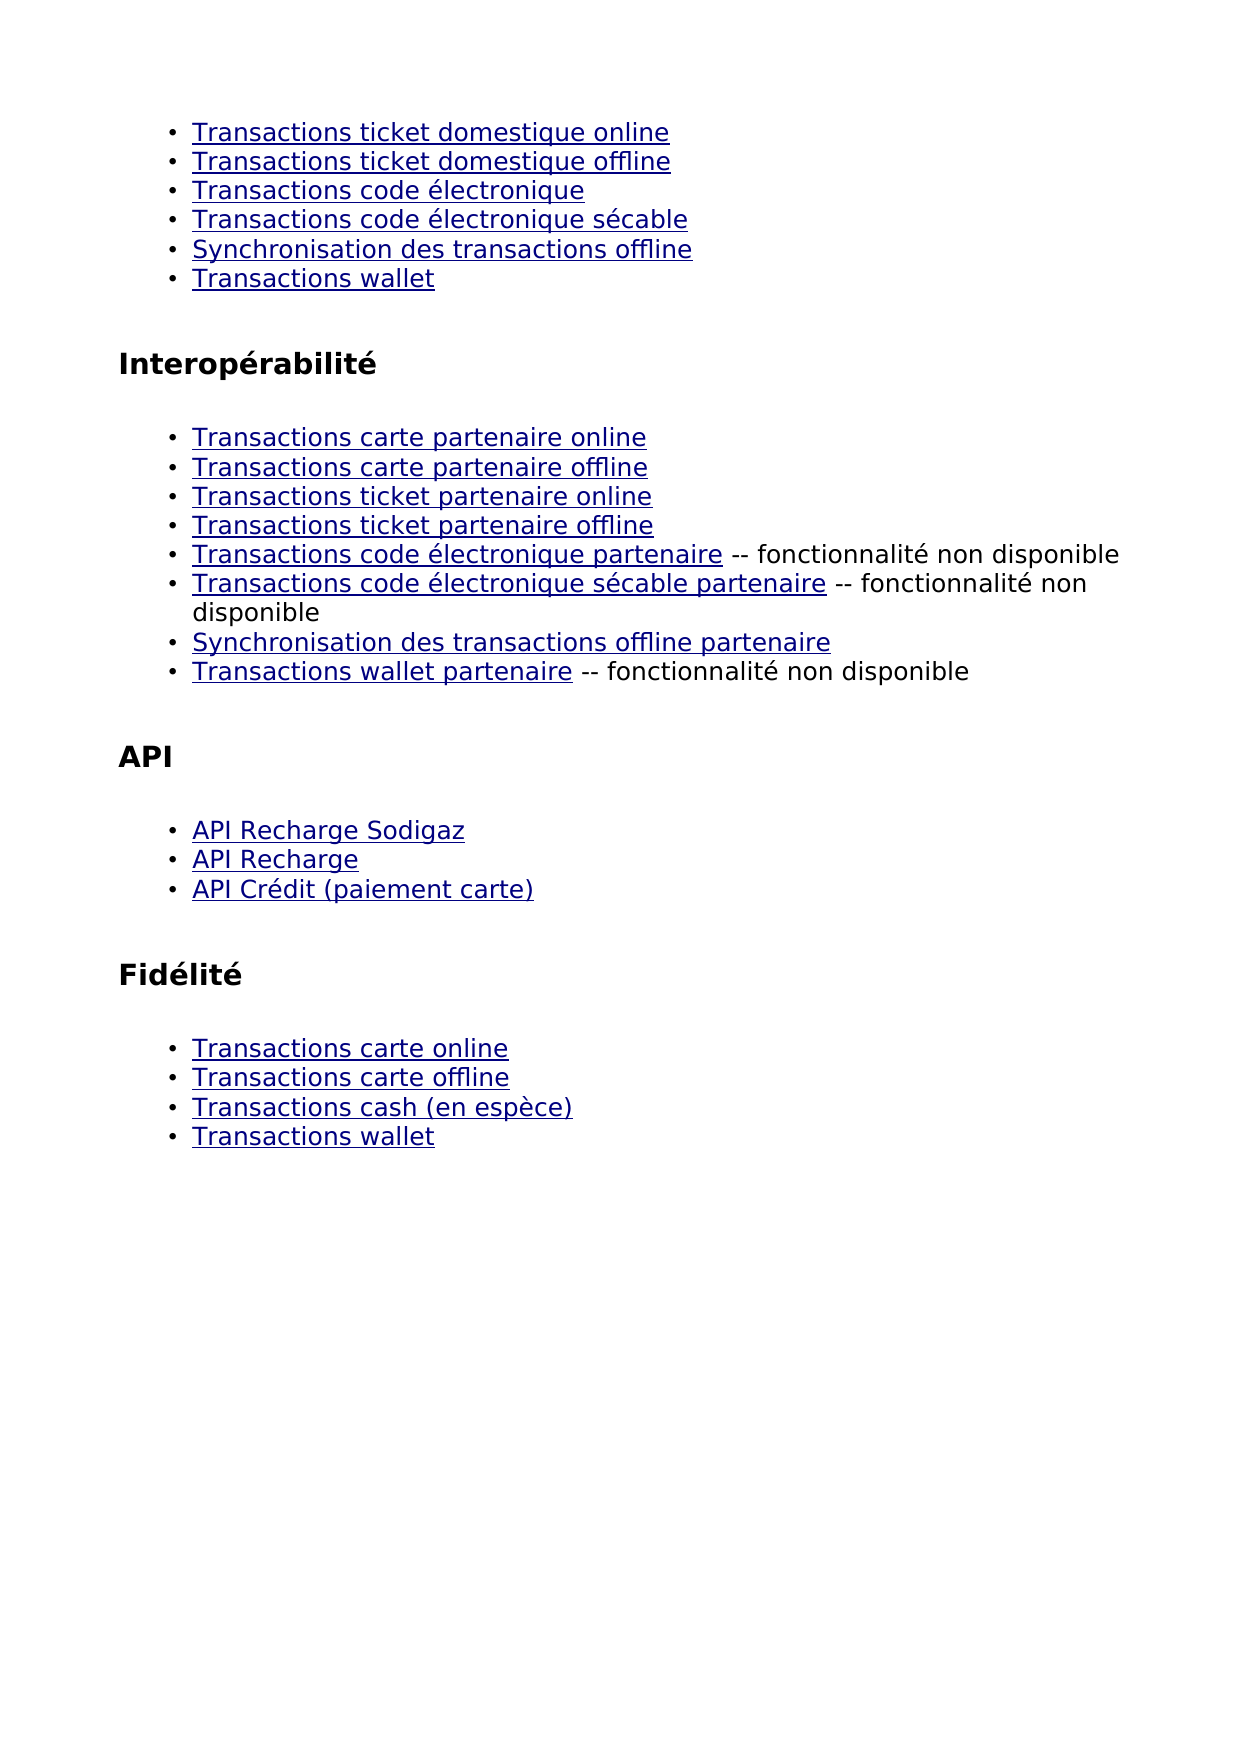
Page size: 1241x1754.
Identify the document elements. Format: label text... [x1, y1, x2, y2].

list Transactions carte offline [177, 1063, 1122, 1093]
list Transactions ticket partenaire offline [177, 511, 1122, 540]
list Transactions wallet [177, 264, 1122, 293]
list API Recharge [177, 846, 1122, 875]
list Transactions wallet partenaire -- fonctionnalité non disponible [177, 657, 1122, 686]
subtitle Fidélité [118, 958, 1122, 992]
list Synchronisation des transactions offline partenaire [177, 628, 1122, 657]
list Transactions ticket domestique online [177, 118, 1122, 147]
list Synchronisation des transactions offline [177, 235, 1122, 264]
list Transactions carte online [177, 1034, 1122, 1063]
list Transactions ticket domestique offline [177, 147, 1122, 176]
list Transactions wallet [177, 1122, 1122, 1151]
list Transactions code électronique sécable [177, 206, 1122, 235]
subtitle Interopérabilité [118, 348, 1122, 382]
list Transactions ticket partenaire online [177, 482, 1122, 511]
list API Recharge Sodigaz [177, 816, 1122, 846]
list Transactions code électronique partenaire -- fonctionnalité non disponible [177, 540, 1122, 569]
list Transactions carte partenaire offline [177, 453, 1122, 482]
list Transactions cash (en espèce) [177, 1093, 1122, 1122]
list Transactions code électronique sécable partenaire -- fonctionnalité non disponible [177, 569, 1122, 628]
list API Crédit (paiement carte) [177, 875, 1122, 904]
list Transactions code électronique [177, 176, 1122, 206]
list Transactions carte partenaire online [177, 423, 1122, 453]
subtitle API [118, 741, 1122, 774]
